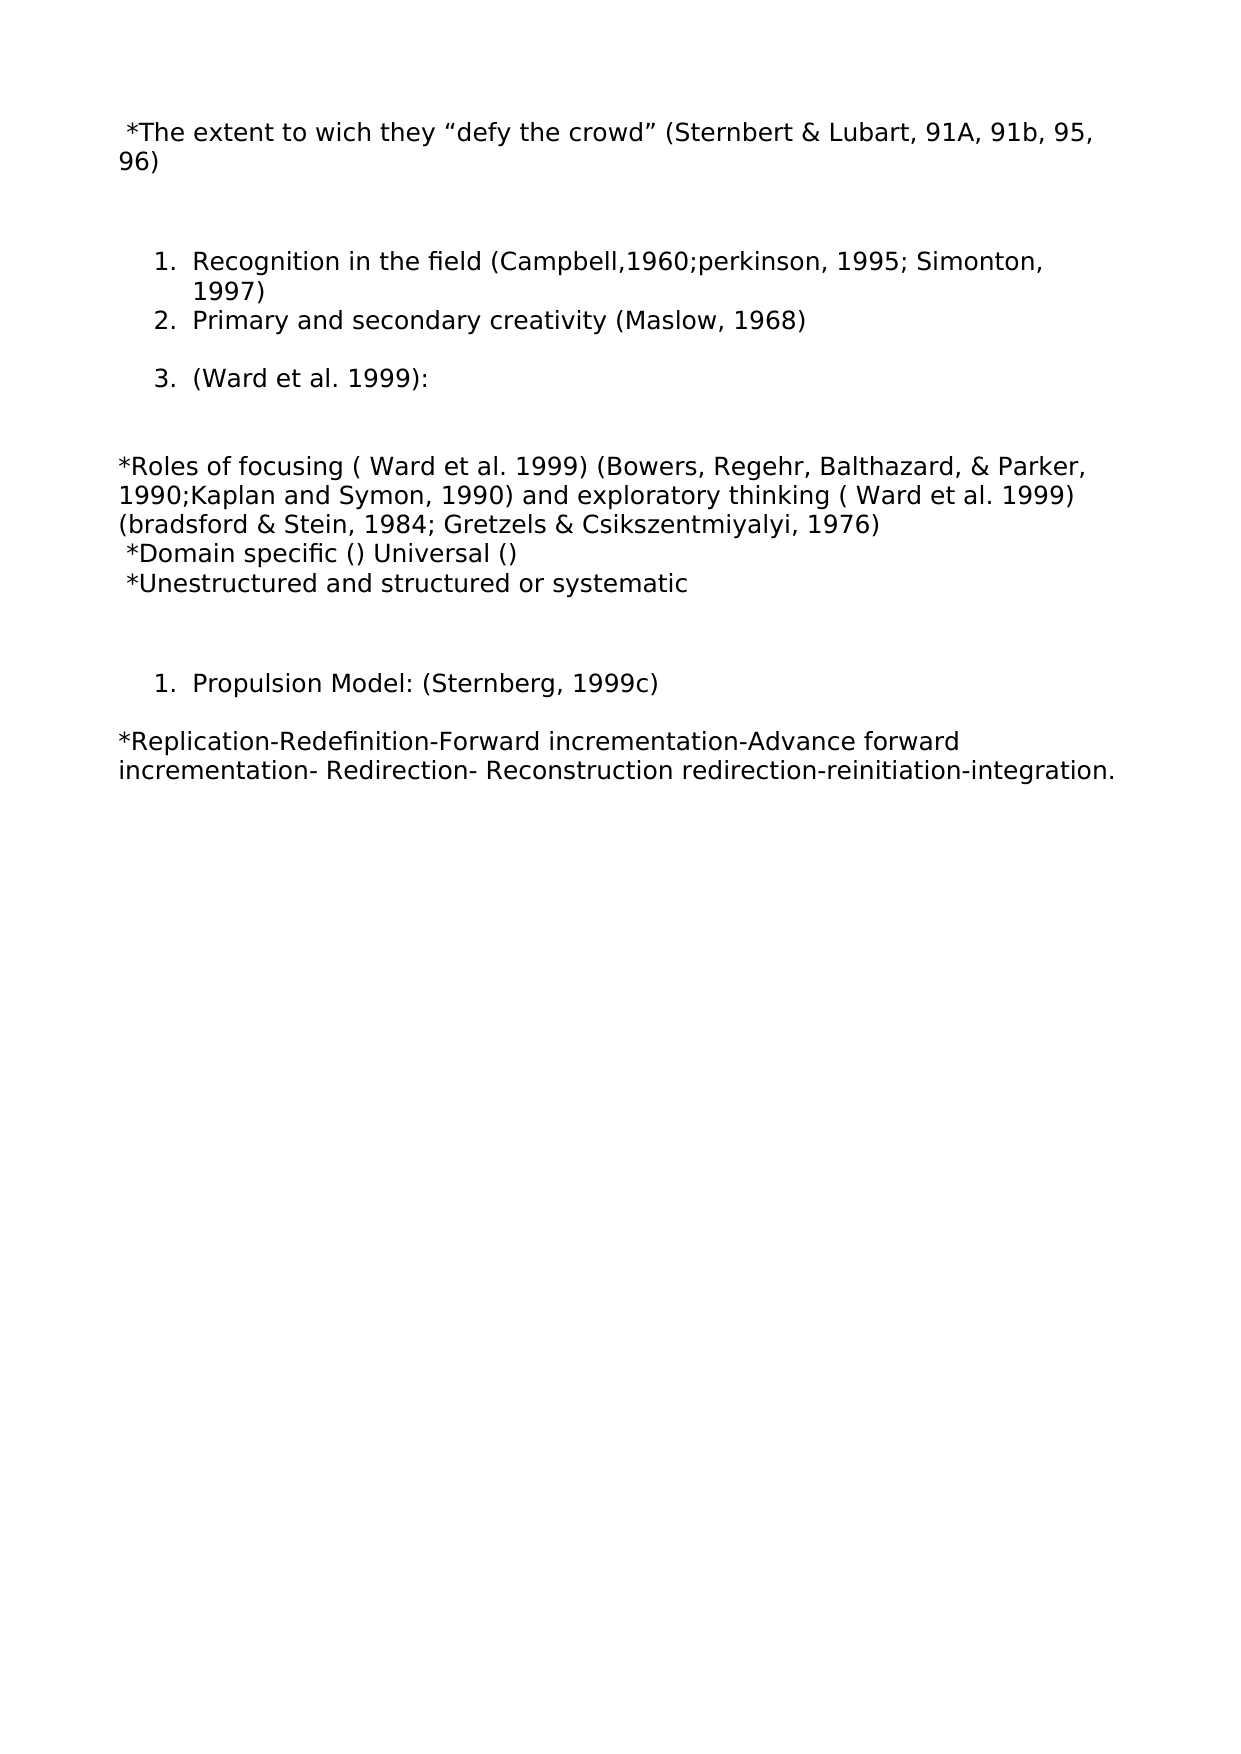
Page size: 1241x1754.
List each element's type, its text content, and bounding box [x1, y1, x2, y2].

text *Roles of focusing ( Ward et al. 1999) (Bowers, Regehr, Balthazard, & Parker, 1990;Kaplan and Symon, 1990) and exploratory thinking ( Ward et al. 1999)(bradsford & Stein, 1984; Gretzels & Csikszentmiyalyi, 1976) *Domain specific () Universal () *Unestructured and structured or systematic [118, 452, 1122, 627]
text *The extent to wich they “defy the crowd” (Sternbert & Lubart, 91A, 91b, 95, 96) [118, 118, 1122, 206]
text *Replication-Redefinition-Forward incrementation-Advance forward incrementation- Redirection- Reconstruction redirection-reinitiation-integration. [118, 727, 1122, 815]
list (Ward et al. 1999): [177, 364, 1122, 423]
list Primary and secondary creativity (Maslow, 1968) [177, 306, 1122, 364]
list Recognition in the field (Campbell,1960;perkinson, 1995; Simonton, 1997) [177, 248, 1122, 306]
list Propulsion Model: (Sternberg, 1999c) [177, 669, 1122, 727]
